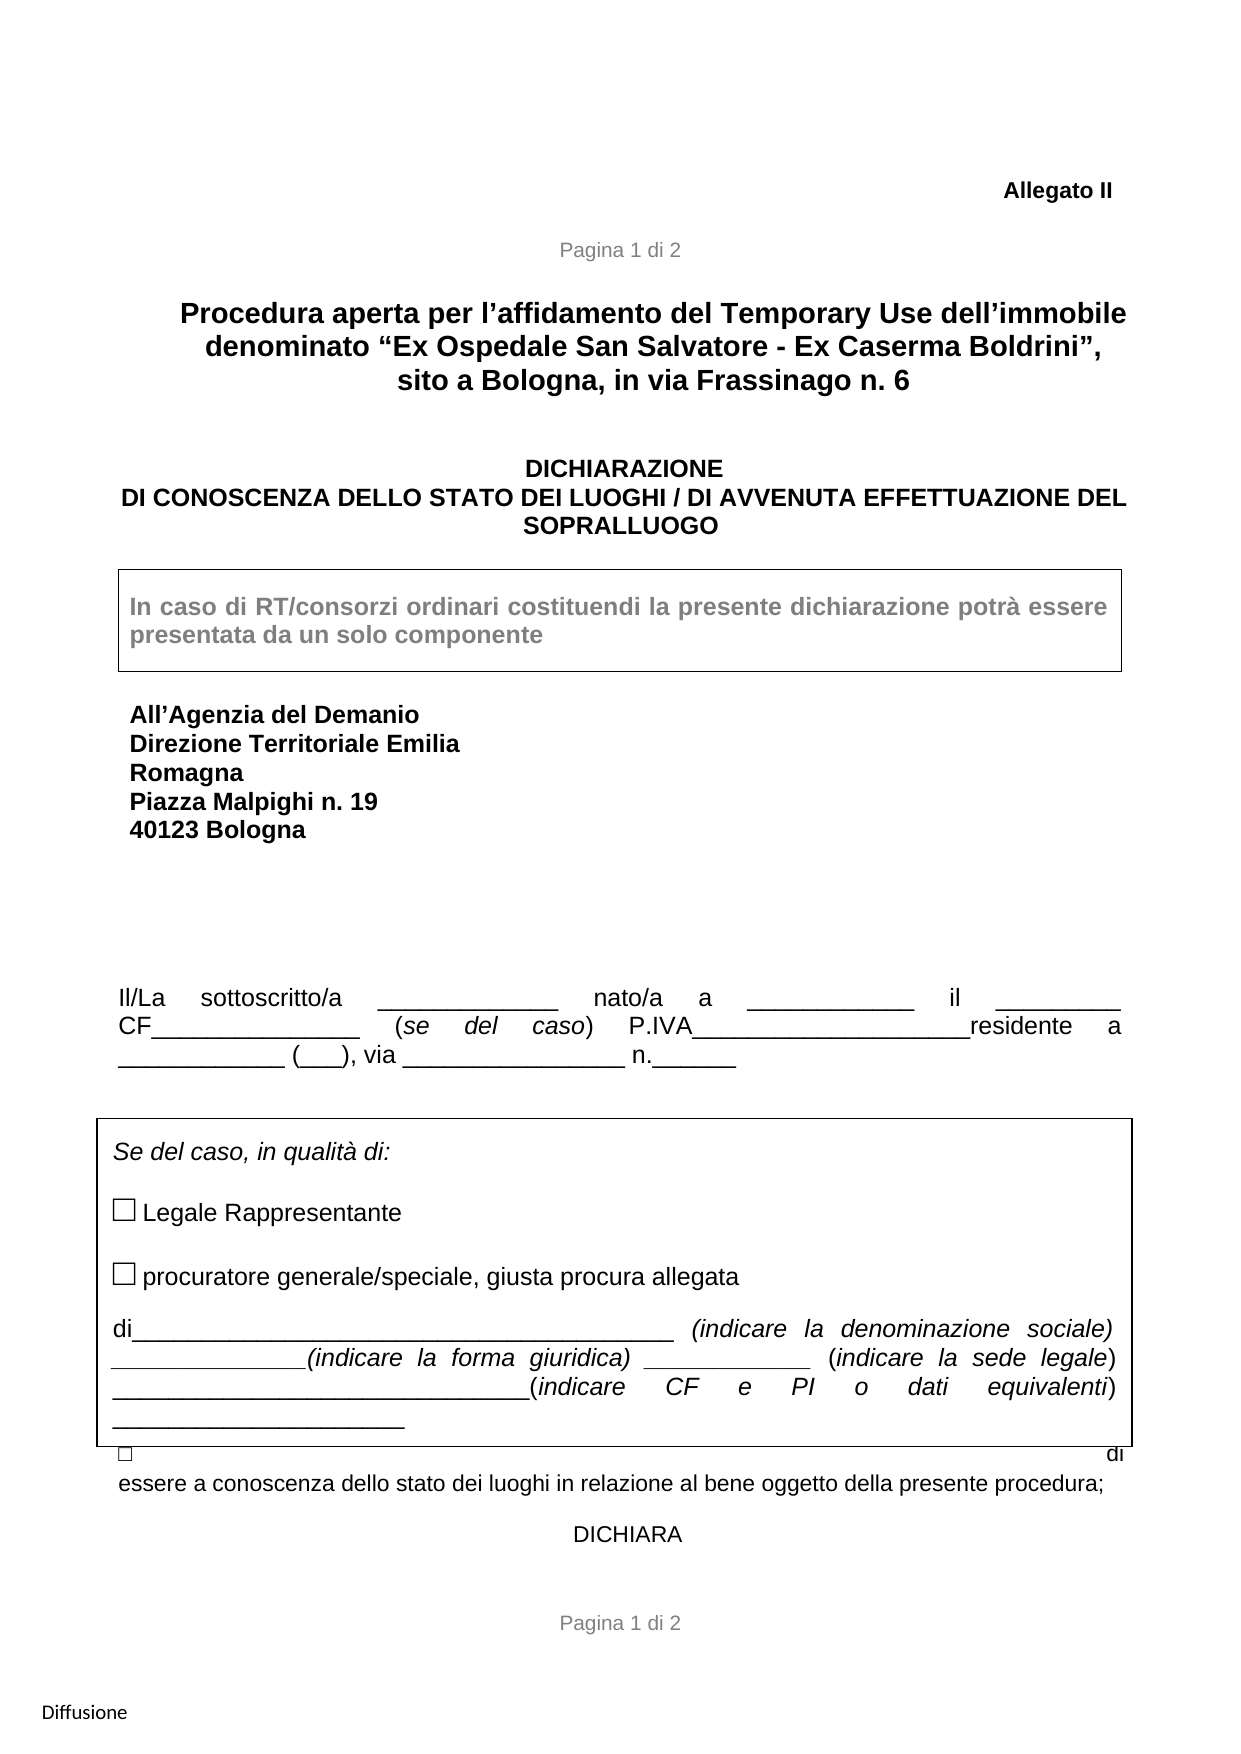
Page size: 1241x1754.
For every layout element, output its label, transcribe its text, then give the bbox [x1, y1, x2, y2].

text di_______________________________________ (indicare la denominazione sociale) ______________(indicare la forma giuridica) ____________ (indicare la sede legale) ______________________________(indicare CF e PI o dati equivalenti) _____________________ [113, 1314, 1116, 1429]
text Pagina 1 di 1 [118, 238, 1122, 262]
text DI CONOSCENZA DELLO STATO DEI LUOGHI / DI AVVENUTA EFFETTUAZIONE DEL SOPRALLUOGO [118, 482, 1130, 540]
text Allegato II [501, 177, 1122, 203]
table_header All’Agenzia del Demanio Direzione Territoriale Emilia Romagna Piazza Malpighi n. 19 40123 Bologna [118, 701, 524, 873]
text Procedura aperta per l’affidamento del Temporary Use dell’immobile denominato “Ex Ospedale San Salvatore - Ex Caserma Boldrini”, sito a Bologna, in via Frassinago n. 6 [177, 296, 1130, 396]
text Se del caso, in qualità di: [113, 1137, 1116, 1166]
text Diffusione limitata [42, 1699, 140, 1723]
text DICHIARAZIONE [118, 454, 1130, 482]
table_header In caso di RT/consorzi ordinari costituendi la presente dichiarazione potrà essere presentata da un solo componente [119, 570, 1121, 671]
text Il/La sottoscritto/a _____________ nato/a a ____________ il _________ CF_______________ (se del caso) P.IVA____________________residente a ____________ (___), via ________________ n.______ [118, 983, 1122, 1069]
list di essere a conoscenza dello stato dei luoghi in relazione al bene oggetto della presente procedura; [118, 1439, 1137, 1496]
text DICHIARA [118, 1521, 1137, 1547]
text □ procuratore generale/speciale, giusta procura allegata [113, 1250, 1116, 1293]
text □ Legale Rappresentante [113, 1186, 1116, 1229]
